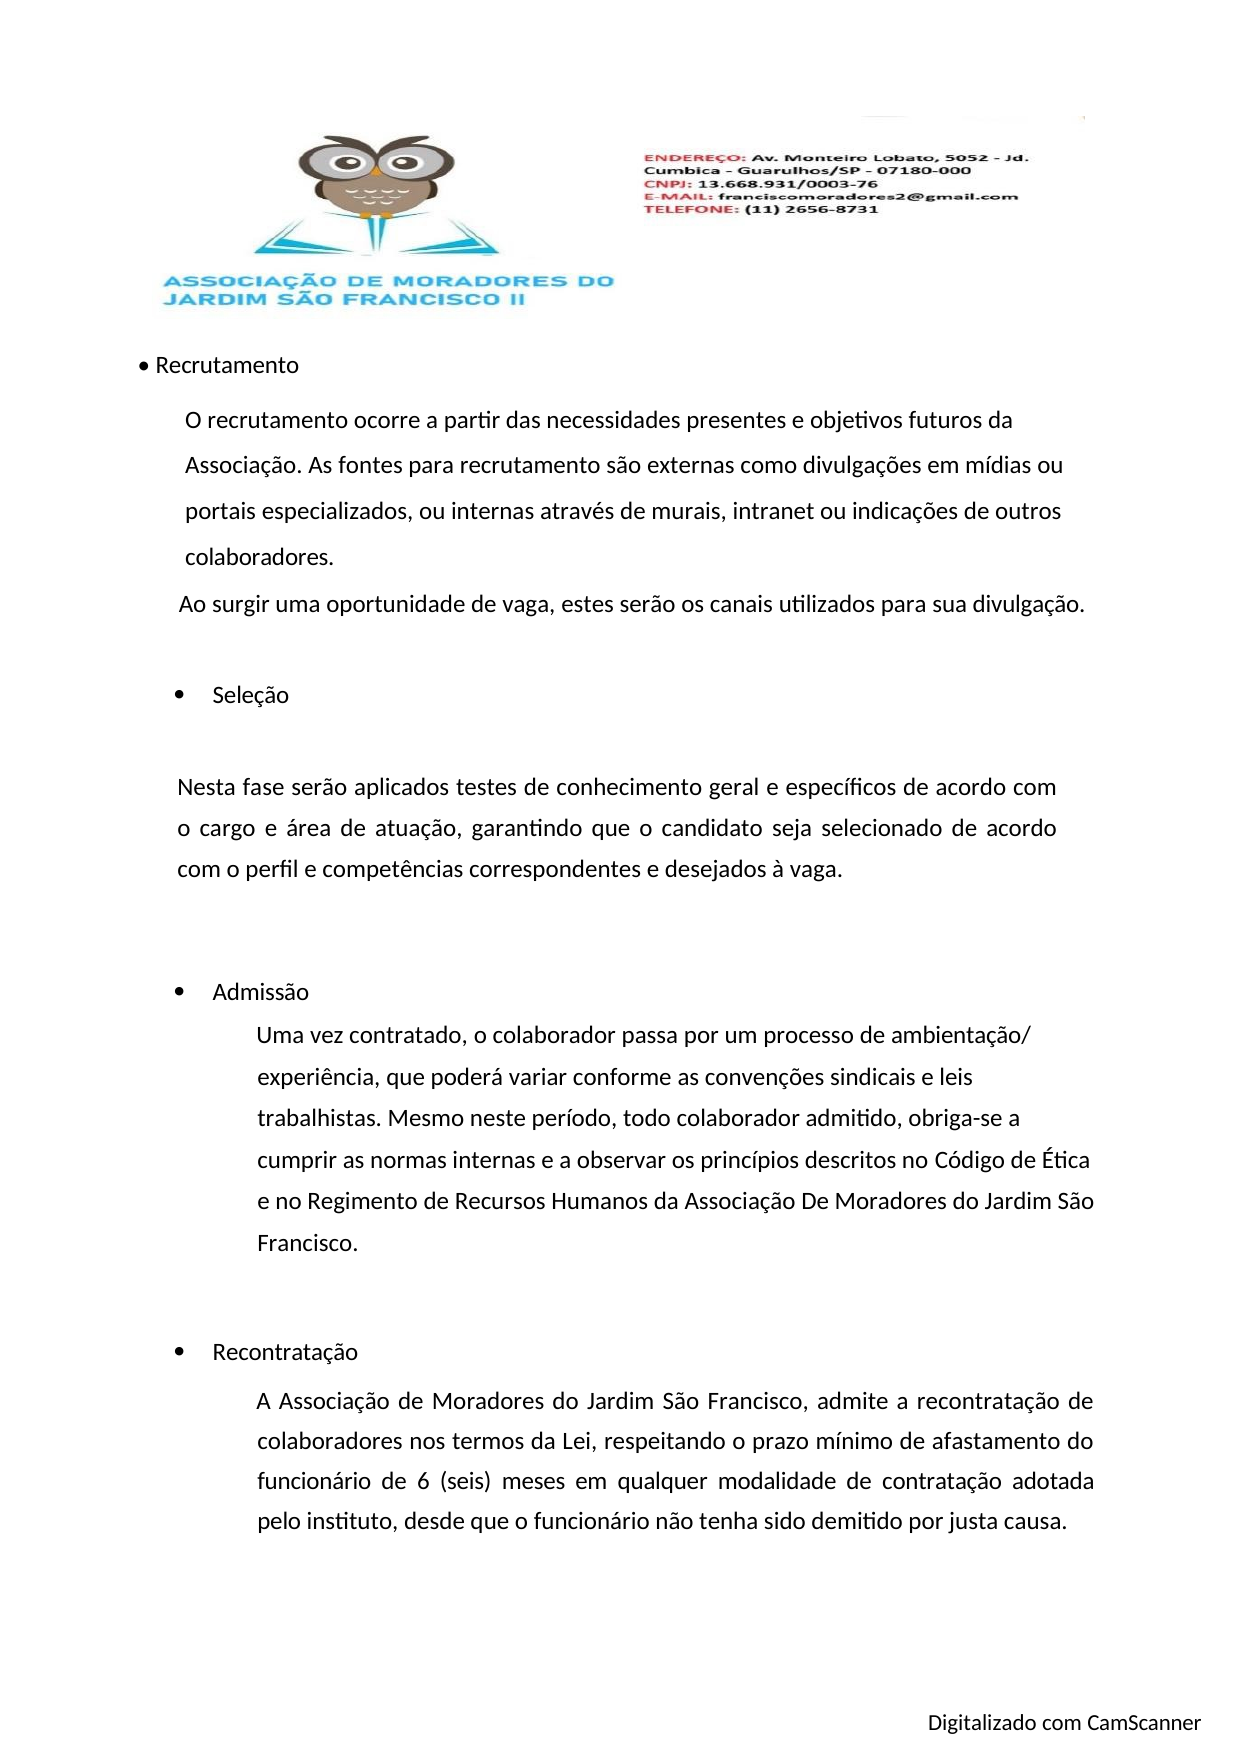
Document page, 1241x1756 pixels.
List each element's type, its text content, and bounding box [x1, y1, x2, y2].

text experiência, que poderá variar conforme as convenções sindicais e leis trabalhistas. Mesmo neste período, todo colaborador admitido, obriga-se a cumprir as normas internas e a observar os princípios descritos no Código de Ética e no Regimento de Recursos Humanos da Associação De Moradores do Jardim São Francisco. [257, 1061, 1103, 1257]
text Ao surgir uma oportunidade de vaga, estes serão os canais utilizados para sua divulgação. [178, 588, 1226, 618]
text Nesta fase serão aplicados testes de conhecimento geral e específicos de acordo com o cargo e área de atuação, garantindo que o candidato seja selecionado de acordo com o perfil e competências correspondentes e desejados à vaga. [177, 771, 1057, 884]
text O recrutamento ocorre a partir das necessidades presentes e objetivos futuros da Associação. As fontes para recrutamento são externas como divulgações em mídias ou portais especializados, ou internas através de murais, intranet ou indicações de outros colaboradores. [185, 404, 1103, 572]
list Admissão [175, 976, 1226, 1007]
list Recrutamento [137, 349, 1226, 379]
list Seleção [175, 680, 1226, 710]
text A Associação de Moradores do Jardim São Francisco, admite a recontratação de colaboradores nos termos da Lei, respeitando o prazo mínimo de afastamento do funcionário de 6 (seis) meses em qualquer modalidade de contratação adotada pelo instituto, desde que o funcionário não tenha sido demitido por justa causa. [256, 1385, 1095, 1536]
list Recontratação [175, 1336, 1226, 1367]
text Uma vez contratado, o colaborador passa por um processo de ambientação/ [256, 1019, 1226, 1049]
